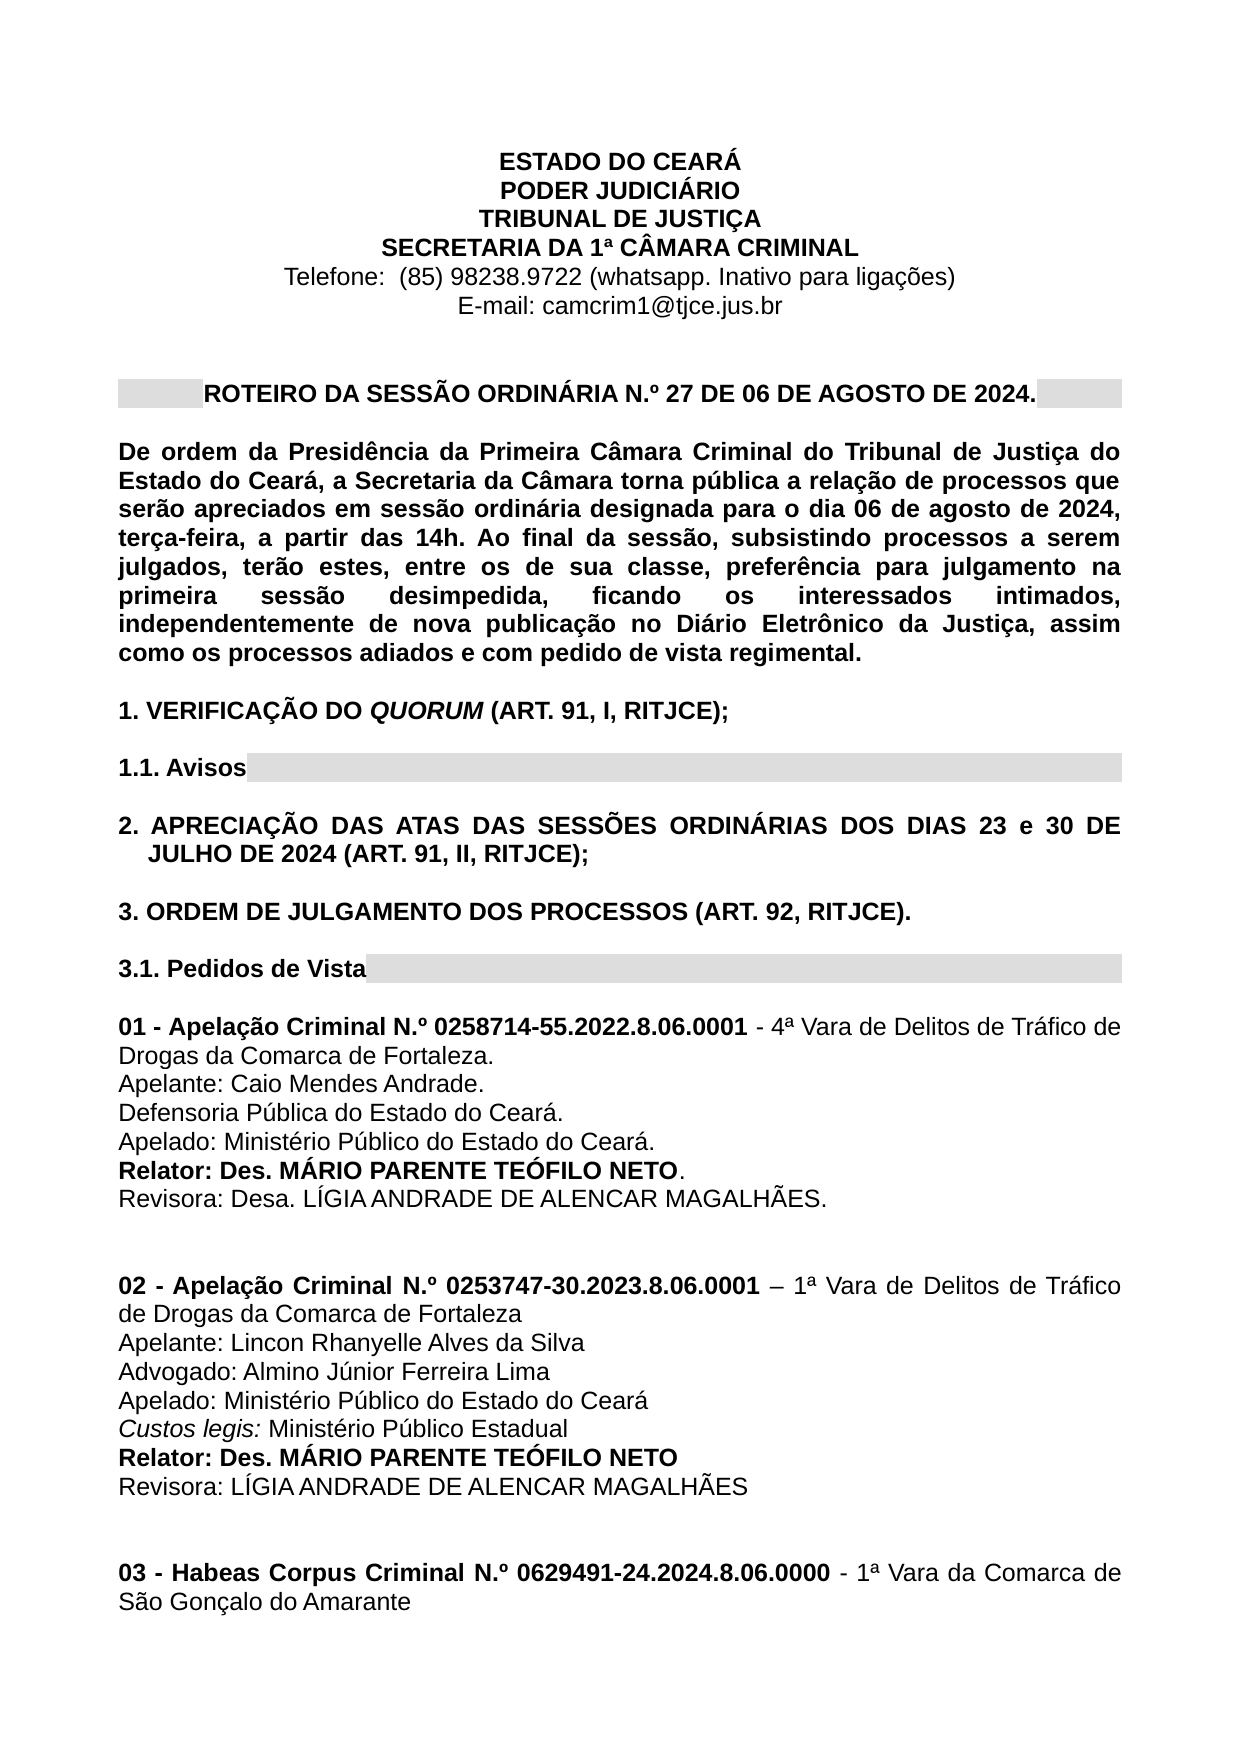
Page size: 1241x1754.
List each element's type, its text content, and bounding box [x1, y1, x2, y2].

text 03 - Habeas Corpus Criminal N.º 0629491-24.2024.8.06.0000 - 1ª Vara da Comarca de São Gonçalo do Amarante [118, 1558, 1122, 1616]
text 3. ORDEM DE JULGAMENTO DOS PROCESSOS (ART. 92, RITJCE). [118, 897, 1122, 926]
text Advogado: Almino Júnior Ferreira Lima [118, 1357, 1122, 1386]
text Relator: Des. MÁRIO PARENTE TEÓFILO NETO. [118, 1156, 1122, 1184]
text PODER JUDICIÁRIO [118, 176, 1122, 204]
text TRIBUNAL DE JUSTIÇA [118, 204, 1122, 233]
text 02 - Apelação Criminal N.º 0253747-30.2023.8.06.0001 – 1ª Vara de Delitos de Tráfico de Drogas da Comarca de Fortaleza [118, 1271, 1122, 1328]
text E-mail: camcrim1@tjce.jus.br [118, 291, 1122, 319]
text Revisora: LÍGIA ANDRADE DE ALENCAR MAGALHÃES [118, 1472, 1122, 1501]
text 2. APRECIAÇÃO DAS ATAS DAS SESSÕES ORDINÁRIAS DOS DIAS 23 e 30 DE JULHO DE 2024 (ART. 91, II, RITJCE); [118, 811, 1122, 868]
text 3.1. Pedidos de Vista [118, 954, 1122, 983]
text Apelado: Ministério Público do Estado do Ceará. [118, 1127, 1122, 1156]
text Apelante: Caio Mendes Andrade. [118, 1069, 1122, 1098]
text Revisora: Desa. LÍGIA ANDRADE DE ALENCAR MAGALHÃES. [118, 1184, 1122, 1213]
text 01 - Apelação Criminal N.º 0258714-55.2022.8.06.0001 - 4ª Vara de Delitos de Tráfico de Drogas da Comarca de Fortaleza. [118, 1012, 1122, 1069]
text 1.1. Avisos [118, 753, 1122, 782]
text Relator: Des. MÁRIO PARENTE TEÓFILO NETO [118, 1443, 1122, 1472]
text ROTEIRO DA SESSÃO ORDINÁRIA N.º 27 DE 06 DE AGOSTO DE 2024. [118, 379, 1122, 408]
text Custos legis: Ministério Público Estadual [118, 1414, 1122, 1443]
text De ordem da Presidência da Primeira Câmara Criminal do Tribunal de Justiça do Estado do Ceará, a Secretaria da Câmara torna pública a relação de processos que serão apreciados em sessão ordinária designada para o dia 06 de agosto de 2024, terça-feira, a partir das 14h. Ao final da sessão, subsistindo processos a serem julgados, terão estes, entre os de sua classe, preferência para julgamento na primeira sessão desimpedida, ficando os interessados intimados, independentemente de nova publicação no Diário Eletrônico da Justiça, assim como os processos adiados e com pedido de vista regimental. [118, 437, 1122, 667]
text 1. VERIFICAÇÃO DO QUORUM (ART. 91, I, RITJCE); [118, 696, 1122, 724]
text Telefone: (85) 98238.9722 (whatsapp. Inativo para ligações) [118, 262, 1122, 291]
text ESTADO DO CEARÁ [118, 147, 1122, 176]
text Apelante: Lincon Rhanyelle Alves da Silva [118, 1328, 1122, 1357]
text Defensoria Pública do Estado do Ceará. [118, 1098, 1122, 1127]
text SECRETARIA DA 1ª CÂMARA CRIMINAL [118, 233, 1122, 262]
text Apelado: Ministério Público do Estado do Ceará [118, 1386, 1122, 1414]
